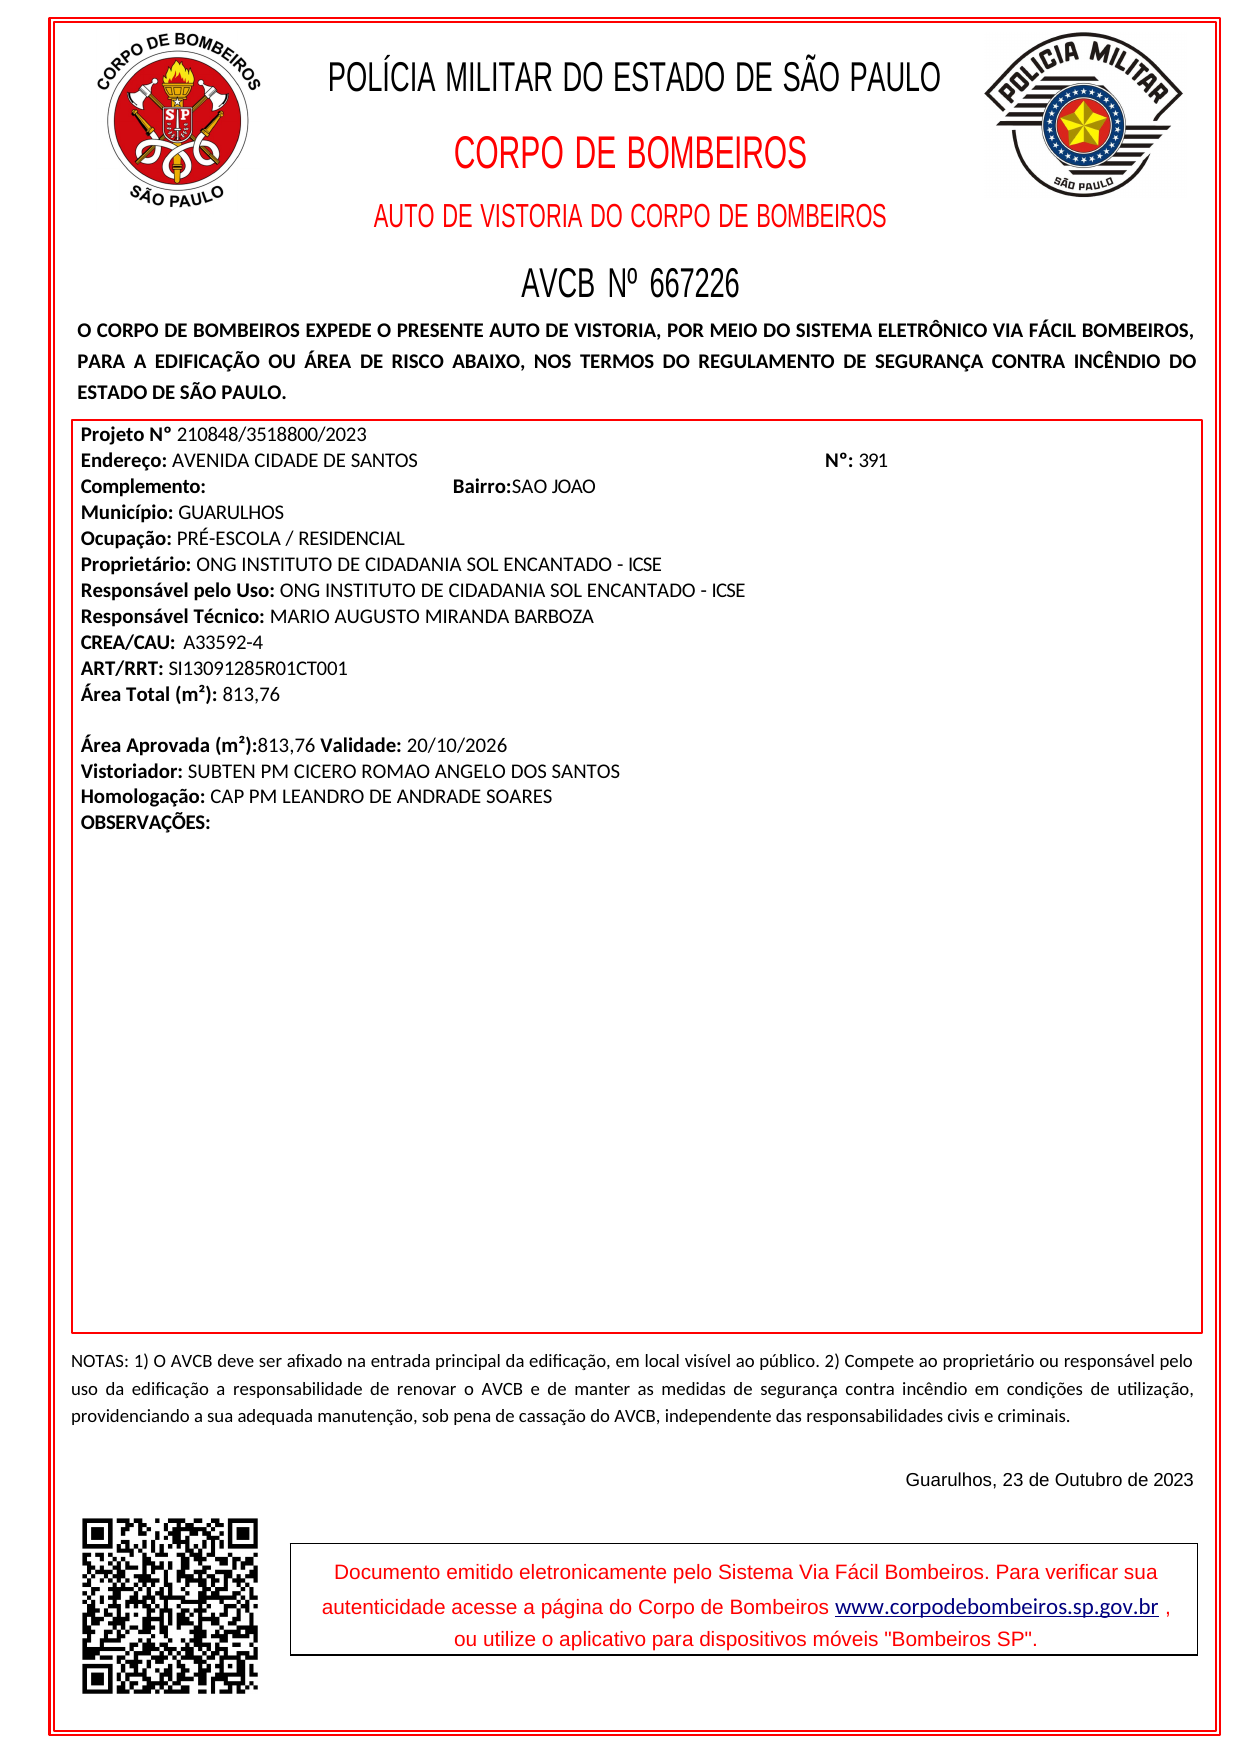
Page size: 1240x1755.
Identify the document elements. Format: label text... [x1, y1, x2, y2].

text Documento emitido eletronicamente pelo Sistema Via Fácil Bombeiros. Para verificar sua autenticidade acesse a página do Corpo de Bombeiros www.corpodebombeiros.sp.gov.br , ou utilize o aplicativo para dispositivos móveis "Bombeiros SP". [312, 1559, 1180, 1651]
text CORPO DE BOMBEIROS [261, 126, 984, 178]
text Guarulhos, 23 de Outubro de 2023 [60, 1469, 1194, 1491]
text [1187, 126, 1200, 178]
subtitle POLÍCIA MILITAR DO ESTADO DE SÃO PAULO [261, 53, 984, 100]
subtitle [1187, 53, 1208, 100]
text NOTAS: 1) O AVCB deve ser afixado na entrada principal da edificação, em local visível ao público. 2) Compete ao proprietário ou responsável pelo uso da edificação a responsabilidade de renovar o AVCB e de manter as medidas de segurança contra incêndio em condições de utilização, providenciando a sua adequada manutenção, sob pena de cassação do AVCB, independente das responsabilidades civis e criminais. [71, 1349, 1196, 1428]
text AUTO DE VISTORIA DO CORPO DE BOMBEIROS [61, 196, 1200, 234]
subtitle [61, 53, 96, 100]
text [61, 126, 96, 178]
text O CORPO DE BOMBEIROS EXPEDE O PRESENTE AUTO DE VISTORIA, POR MEIO DO SISTEMA ELETRÔNICO VIA FÁCIL BOMBEIROS, PARA A EDIFICAÇÃO OU ÁREA DE RISCO ABAIXO, NOS TERMOS DO REGULAMENTO DE SEGURANÇA CONTRA INCÊNDIO DO ESTADO DE SÃO PAULO. [77, 318, 1197, 405]
subtitle AVCB Nº 667226 [60, 259, 1200, 307]
